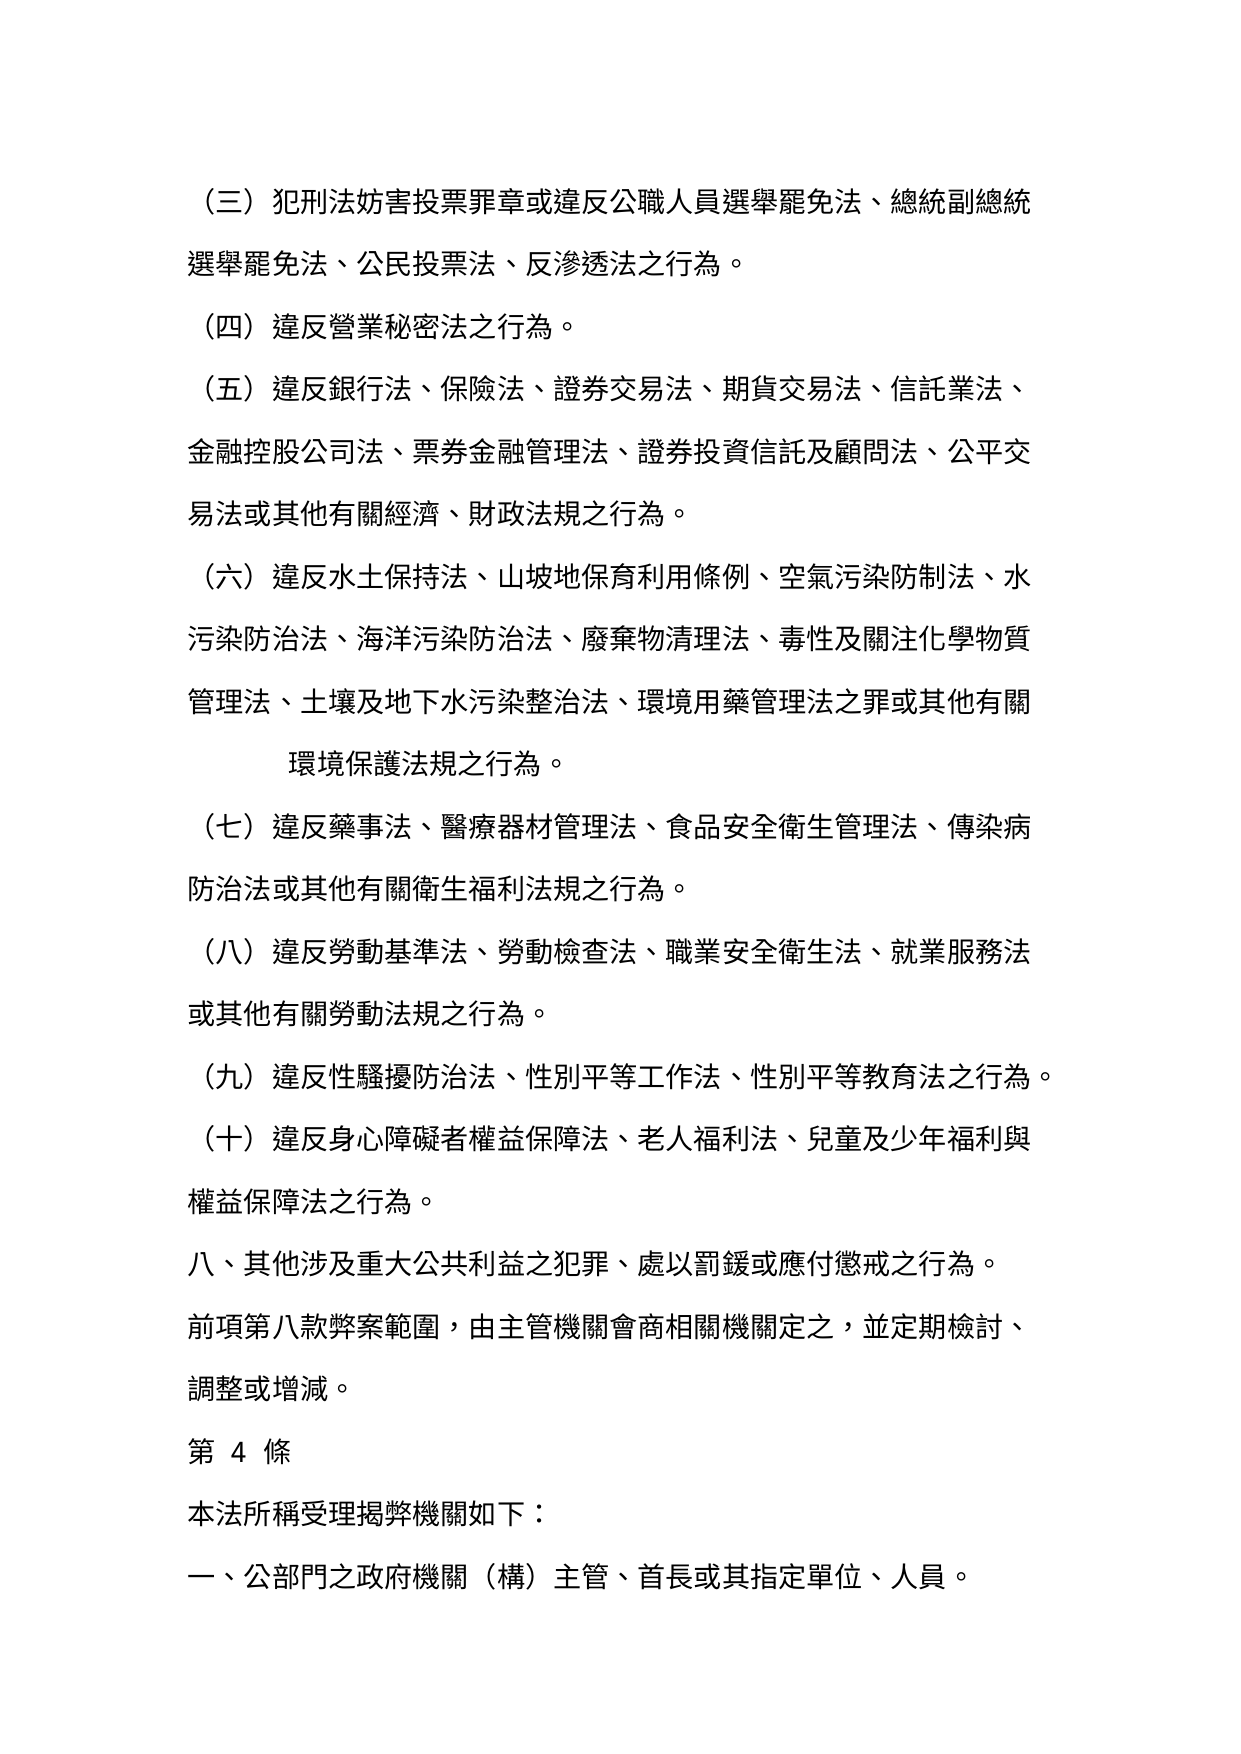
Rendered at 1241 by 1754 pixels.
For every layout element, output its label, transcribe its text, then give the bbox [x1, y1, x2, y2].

text （五）違反銀行法、保險法、證券交易法、期貨交易法、信託業法、金融控股公司法、票券金融管理法、證券投資信託及顧問法、公平交易法或其他有關經濟、財政法規之行為。 [187, 346, 1053, 533]
text 八、其他涉及重大公共利益之犯罪、處以罰鍰或應付懲戒之行為。 [187, 1221, 1053, 1283]
text （九）違反性騷擾防治法、性別平等工作法、性別平等教育法之行為。 [187, 1033, 1053, 1096]
text （七）違反藥事法、醫療器材管理法、食品安全衛生管理法、傳染病防治法或其他有關衛生福利法規之行為。 [187, 783, 1053, 908]
text （三）犯刑法妨害投票罪章或違反公職人員選舉罷免法、總統副總統選舉罷免法、公民投票法、反滲透法之行為。 [187, 158, 1053, 283]
text 第 4 條 [187, 1408, 1053, 1471]
text 環境保護法規之行為。 [187, 721, 1053, 783]
text （六）違反水土保持法、山坡地保育利用條例、空氣污染防制法、水污染防治法、海洋污染防治法、廢棄物清理法、毒性及關注化學物質管理法、土壤及地下水污染整治法、環境用藥管理法之罪或其他有關 [187, 533, 1053, 721]
text （四）違反營業秘密法之行為。 [187, 283, 1053, 346]
text （八）違反勞動基準法、勞動檢查法、職業安全衛生法、就業服務法或其他有關勞動法規之行為。 [187, 908, 1053, 1033]
text 本法所稱受理揭弊機關如下： [187, 1471, 1053, 1533]
text （十）違反身心障礙者權益保障法、老人福利法、兒童及少年福利與權益保障法之行為。 [187, 1096, 1053, 1221]
text 一、公部門之政府機關（構）主管、首長或其指定單位、人員。 [187, 1533, 1053, 1596]
text 前項第八款弊案範圍，由主管機關會商相關機關定之，並定期檢討、調整或增減。 [187, 1283, 1053, 1408]
